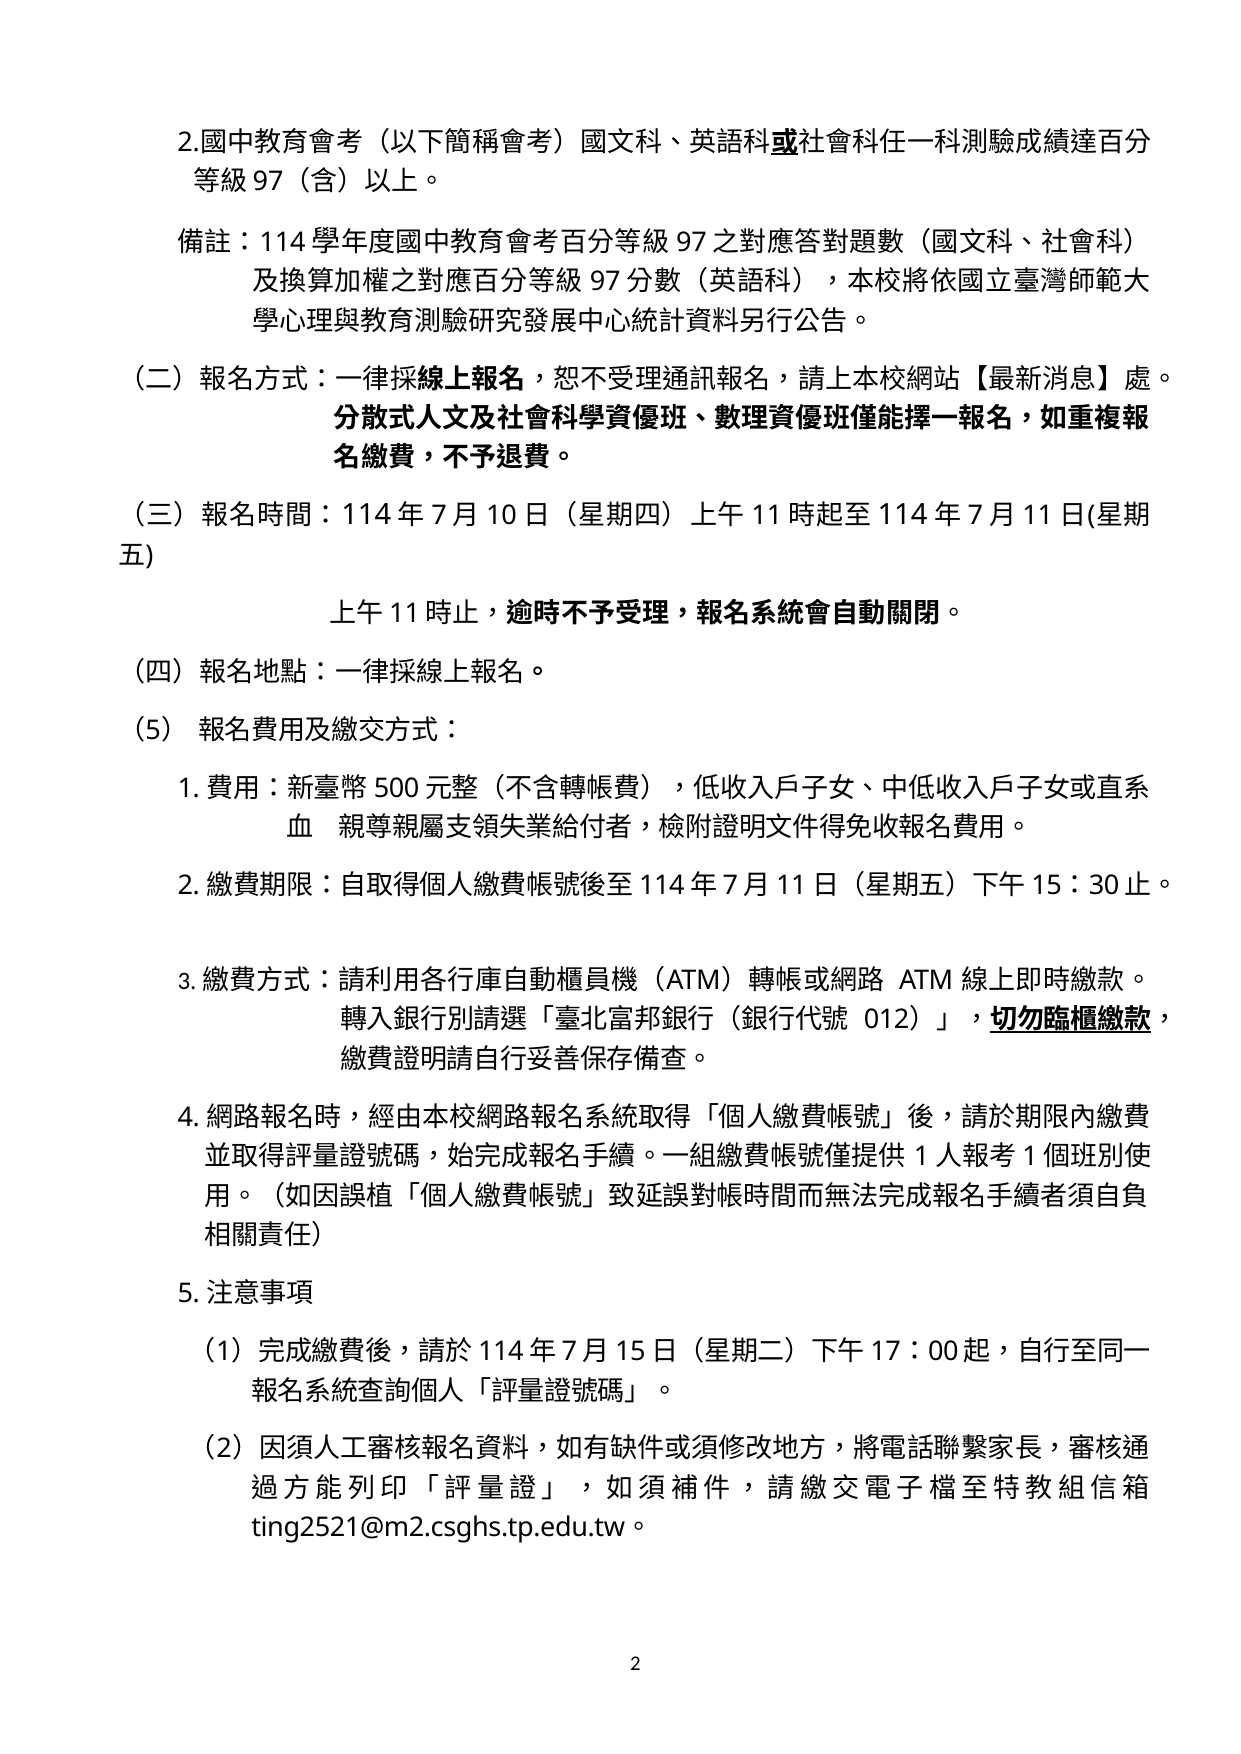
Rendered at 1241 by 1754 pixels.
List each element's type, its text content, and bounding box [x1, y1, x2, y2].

text 備註：114學年度國中教育會考百分等級97之對應答對題數（國文科、社會科）及換算加權之對應百分等級97分數（英語科），本校將依國立臺灣師範大學心理與教育測驗研究發展中心統計資料另行公告。 [177, 217, 1152, 338]
list 繳費期限：自取得個人繳費帳號後至114年7月11日（星期五）下午15：30止。 [177, 863, 1152, 939]
text （四）報名地點：一律採線上報名。 [118, 649, 1152, 689]
list 注意事項 [177, 1271, 1152, 1310]
list 網路報名時，經由本校網路報名系統取得「個人繳費帳號」後，請於期限內繳費並取得評量證號碼，始完成報名手續。一組繳費帳號僅提供1人報考1個班別使用。（如因誤植「個人繳費帳號」致延誤對帳時間而無法完成報名手續者須自負相關責任） [177, 1095, 1152, 1252]
text （二）報名方式：一律採線上報名，恕不受理通訊報名，請上本校網站【最新消息】處。分散式人文及社會科學資優班、數理資優班僅能擇一報名，如重複報名繳費，不予退費。 [118, 357, 1152, 474]
text （1）完成繳費後，請於114年7月15日（星期二）下午17：00起，自行至同一報名系統查詢個人「評量證號碼」。 [189, 1329, 1152, 1408]
text （2）因須人工審核報名資料，如有缺件或須修改地方，將電話聯繫家長，審核通過方能列印「評量證」，如須補件，請繳交電子檔至特教組信箱ting2521@m2.csghs.tp.edu.tw。 [189, 1426, 1152, 1544]
list 報名費用及繳交方式： [118, 708, 1152, 747]
list 繳費方式：請利用各行庫自動櫃員機（ATM）轉帳或網路 ATM 線上即時繳款。轉入銀行別請選「臺北富邦銀行（銀行代號 012）」，切勿臨櫃繳款，繳費證明請自行妥善保存備查。 [177, 958, 1152, 1076]
list 費用：新臺幣500元整（不含轉帳費），低收入戶子女、中低收入戶子女或直系血 親尊親屬支領失業給付者，檢附證明文件得免收報名費用。 [177, 766, 1152, 844]
text （三）報名時間：114年7月10日（星期四）上午11時起至114年7月11日(星期五) [118, 493, 1152, 573]
text 上午11時止，逾時不予受理，報名系統會自動關閉。 [329, 591, 1152, 631]
text 2.國中教育會考（以下簡稱會考）國文科、英語科或社會科任一科測驗成績達百分等級97（含）以上。 [177, 119, 1152, 198]
